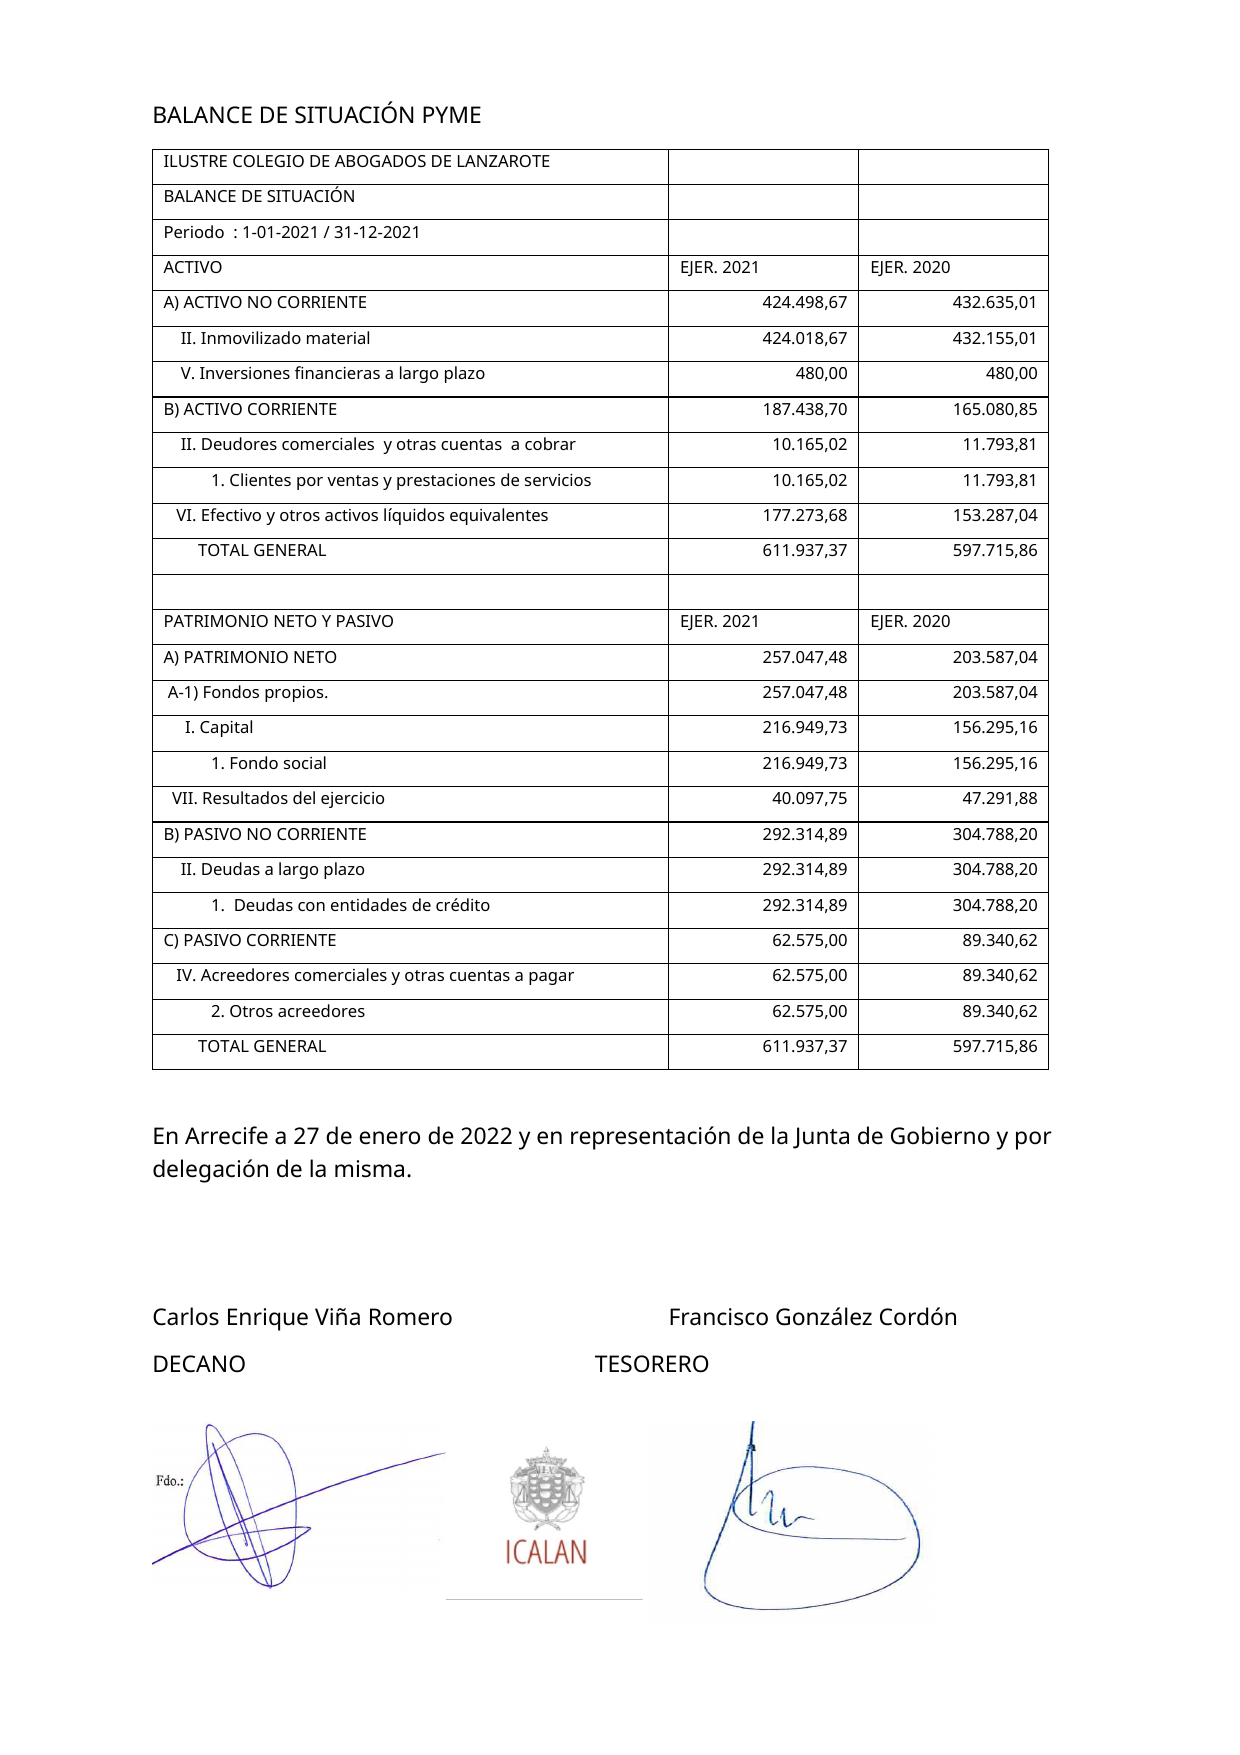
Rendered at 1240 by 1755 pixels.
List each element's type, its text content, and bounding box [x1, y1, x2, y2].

table_cell 40.097,75 [669, 787, 858, 821]
table_cell 257.047,48 [669, 681, 858, 715]
table_cell 304.788,20 [859, 858, 1048, 892]
table_cell 1. Deudas con entidades de crédito [153, 893, 668, 928]
table_cell 216.949,73 [669, 752, 858, 786]
table_cell 304.788,20 [859, 823, 1048, 857]
table_cell [669, 220, 858, 255]
table_cell 216.949,73 [669, 716, 858, 751]
table_cell Periodo : 1-01-2021 / 31-12-2021 [153, 220, 668, 255]
table_cell 11.793,81 [859, 433, 1048, 467]
table_cell [859, 220, 1048, 255]
table_cell II. Inmovilizado material [153, 327, 668, 361]
table_header ILUSTRE COLEGIO DE ABOGADOS DE LANZAROTE [153, 150, 668, 184]
table_cell 292.314,89 [669, 858, 858, 892]
table_cell EJER. 2020 [859, 256, 1048, 290]
table_cell 62.575,00 [669, 929, 858, 963]
table_cell 424.498,67 [669, 291, 858, 326]
table_cell II. Deudores comerciales y otras cuentas a cobrar [153, 433, 668, 467]
table_cell TOTAL GENERAL [153, 1035, 668, 1069]
table_cell 432.155,01 [859, 327, 1048, 361]
table_cell 2. Otros acreedores [153, 1000, 668, 1034]
text BALANCE DE SITUACIÓN PYME [152, 99, 1129, 130]
table_cell [153, 575, 668, 609]
table_cell C) PASIVO CORRIENTE [153, 929, 668, 963]
table_cell BALANCE DE SITUACIÓN [153, 185, 668, 219]
table_cell 89.340,62 [859, 929, 1048, 963]
table_cell 432.635,01 [859, 291, 1048, 326]
table_cell [669, 185, 858, 219]
table_cell 203.587,04 [859, 645, 1048, 680]
table_cell 89.340,62 [859, 964, 1048, 998]
table_cell 611.937,37 [669, 539, 858, 573]
table_cell B) PASIVO NO CORRIENTE [153, 823, 668, 857]
table_cell B) ACTIVO CORRIENTE [153, 398, 668, 432]
table_cell PATRIMONIO NETO Y PASIVO [153, 610, 668, 644]
table_cell 480,00 [669, 362, 858, 396]
table_cell 47.291,88 [859, 787, 1048, 821]
table_cell [669, 575, 858, 609]
table_cell VII. Resultados del ejercicio [153, 787, 668, 821]
table_cell 597.715,86 [859, 1035, 1048, 1069]
table_cell 62.575,00 [669, 1000, 858, 1034]
table_cell V. Inversiones financieras a largo plazo [153, 362, 668, 396]
table_cell 304.788,20 [859, 893, 1048, 928]
table_cell 1. Fondo social [153, 752, 668, 786]
table_cell 597.715,86 [859, 539, 1048, 573]
table_cell II. Deudas a largo plazo [153, 858, 668, 892]
table_cell 165.080,85 [859, 398, 1048, 432]
text DECANO TESORERO [152, 1348, 1129, 1379]
table_cell A) PATRIMONIO NETO [153, 645, 668, 680]
table_cell 1. Clientes por ventas y prestaciones de servicios [153, 468, 668, 503]
table_cell 11.793,81 [859, 468, 1048, 503]
table_cell TOTAL GENERAL [153, 539, 668, 573]
table_cell [859, 185, 1048, 219]
table_cell [859, 575, 1048, 609]
table_cell ACTIVO [153, 256, 668, 290]
table_cell VI. Efectivo y otros activos líquidos equivalentes [153, 504, 668, 538]
table_cell 156.295,16 [859, 752, 1048, 786]
table_cell 10.165,02 [669, 433, 858, 467]
table_cell A) ACTIVO NO CORRIENTE [153, 291, 668, 326]
table_cell 177.273,68 [669, 504, 858, 538]
table_cell 480,00 [859, 362, 1048, 396]
table_cell IV. Acreedores comerciales y otras cuentas a pagar [153, 964, 668, 998]
table_cell 257.047,48 [669, 645, 858, 680]
table_cell 89.340,62 [859, 1000, 1048, 1034]
table_cell 153.287,04 [859, 504, 1048, 538]
table_cell 292.314,89 [669, 823, 858, 857]
table_cell 292.314,89 [669, 893, 858, 928]
table_cell 203.587,04 [859, 681, 1048, 715]
table_cell 187.438,70 [669, 398, 858, 432]
table_cell EJER. 2020 [859, 610, 1048, 644]
table_cell 156.295,16 [859, 716, 1048, 751]
table_cell 611.937,37 [669, 1035, 858, 1069]
table_cell A-1) Fondos propios. [153, 681, 668, 715]
text Carlos Enrique Viña Romero Francisco González Cordón [152, 1301, 1129, 1332]
table_header [669, 150, 858, 184]
table_cell 62.575,00 [669, 964, 858, 998]
table_header [859, 150, 1048, 184]
text En Arrecife a 27 de enero de 2022 y en representación de la Junta de Gobierno y por delegación de la misma. [152, 1120, 1129, 1184]
table_cell I. Capital [153, 716, 668, 751]
table_cell EJER. 2021 [669, 610, 858, 644]
table_cell 10.165,02 [669, 468, 858, 503]
table_cell EJER. 2021 [669, 256, 858, 290]
table_cell 424.018,67 [669, 327, 858, 361]
